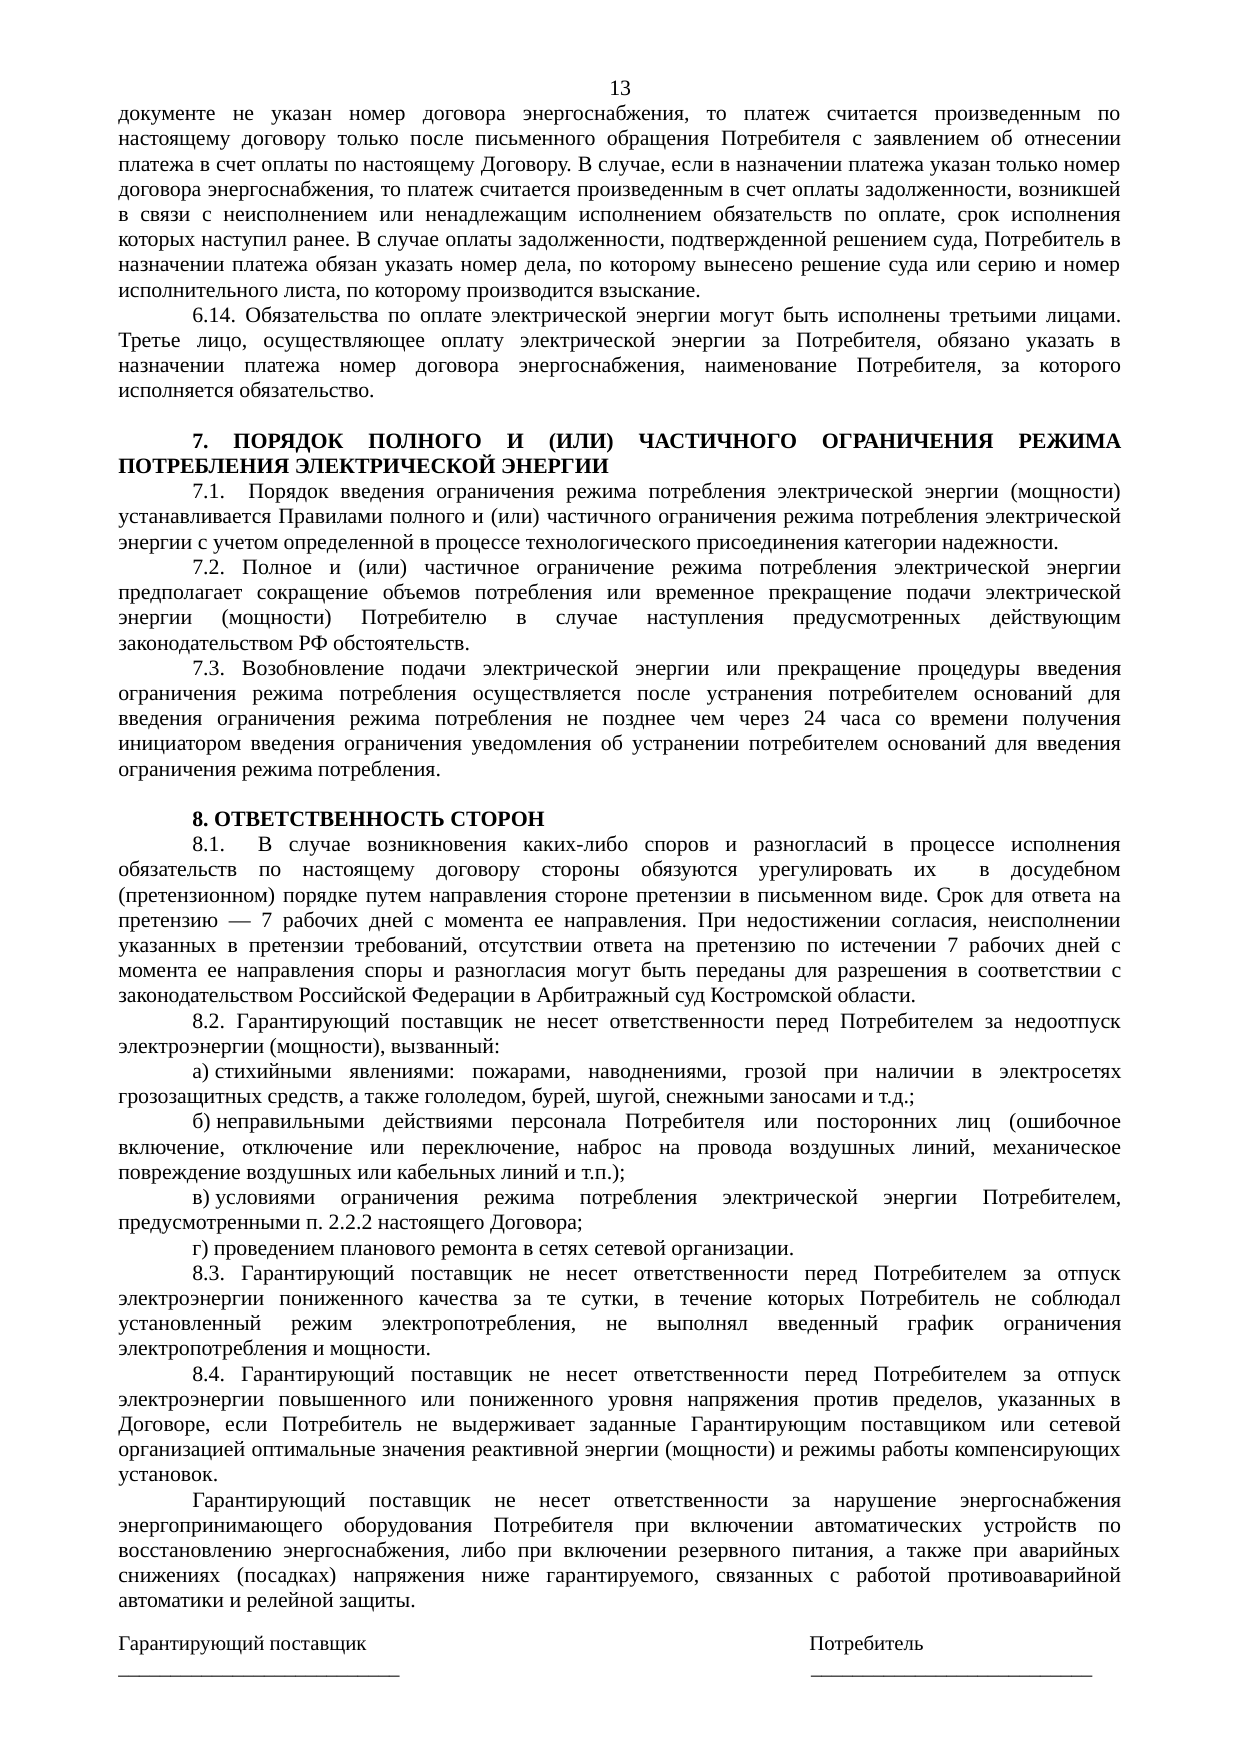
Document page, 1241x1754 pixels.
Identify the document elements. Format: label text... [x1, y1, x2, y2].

text г) проведением планового ремонта в сетях сетевой организации. [118, 1234, 1122, 1260]
text б) неправильными действиями персонала Потребителя или посторонних лиц (ошибочное включение, отключение или переключение, наброс на провода воздушных линий, механическое повреждение воздушных или кабельных линий и т.п.); [118, 1108, 1122, 1184]
text Гарантирующий поставщик не несет ответственности за нарушение энергоснабжения энергопринимающего оборудования Потребителя при включении автоматических устройств по восстановлению энергоснабжения, либо при включении резервного питания, а также при аварийных снижениях (посадках) напряжения ниже гарантируемого, связанных с работой противоаварийной автоматики и релейной защиты. [118, 1487, 1122, 1613]
text 8. ОТВЕТСТВЕННОСТЬ СТОРОН [118, 806, 1122, 831]
text а) стихийными явлениями: пожарами, наводнениями, грозой при наличии в электросетях грозозащитных средств, а также гололедом, бурей, шугой, снежными заносами и т.д.; [118, 1058, 1122, 1108]
text в) условиями ограничения режима потребления электрической энергии Потребителем, предусмотренными п. 2.2.2 настоящего Договора; [118, 1184, 1122, 1234]
text 8.2. Гарантирующий поставщик не несет ответственности перед Потребителем за недоотпуск электроэнергии (мощности), вызванный: [118, 1008, 1122, 1058]
text 8.3. Гарантирующий поставщик не несет ответственности перед Потребителем за отпуск электроэнергии пониженного качества за те сутки, в течение которых Потребитель не соблюдал установленный режим электропотребления, не выполнял введенный график ограничения электропотребления и мощности. [118, 1260, 1122, 1361]
text 8.4. Гарантирующий поставщик не несет ответственности перед Потребителем за отпуск электроэнергии повышенного или пониженного уровня напряжения против пределов, указанных в Договоре, если Потребитель не выдерживает заданные Гарантирующим поставщиком или сетевой организацией оптимальные значения реактивной энергии (мощности) и режимы работы компенсирующих установок. [118, 1361, 1122, 1487]
text 8.1. В случае возникновения каких-либо споров и разногласий в процессе исполнения обязательств по настоящему договору стороны обязуются урегулировать их в досудебном (претензионном) порядке путем направления стороне претензии в письменном виде. Срок для ответа на претензию — 7 рабочих дней с момента ее направления. При недостижении согласия, неисполнении указанных в претензии требований, отсутствии ответа на претензию по истечении 7 рабочих дней с момента ее направления споры и разногласия могут быть переданы для разрешения в соответствии с законодательством Российской Федерации в Арбитражный суд Костромской области. [118, 831, 1122, 1008]
text 6.14. Обязательства по оплате электрической энергии могут быть исполнены третьими лицами. Третье лицо, осуществляющее оплату электрической энергии за Потребителя, обязано указать в назначении платежа номер договора энергоснабжения, наименование Потребителя, за которого исполняется обязательство. [118, 302, 1122, 403]
text 7. Порядок полного и (или) частичного ограничения режима потребления электрической энергии [118, 428, 1122, 478]
text 7.3. Возобновление подачи электрической энергии или прекращение процедуры введения ограничения режима потребления осуществляется после устранения потребителем оснований для введения ограничения режима потребления не позднее чем через 24 часа со времени получения инициатором введения ограничения уведомления об устранении потребителем оснований для введения ограничения режима потребления. [118, 655, 1122, 781]
text документе не указан номер договора энергоснабжения, то платеж считается произведенным по настоящему договору только после письменного обращения Потребителя с заявлением об отнесении платежа в счет оплаты по настоящему Договору. В случае, если в назначении платежа указан только номер договора энергоснабжения, то платеж считается произведенным в счет оплаты задолженности, возникшей в связи с неисполнением или ненадлежащим исполнением обязательств по оплате, срок исполнения которых наступил ранее. В случае оплаты задолженности, подтвержденной решением суда, Потребитель в назначении платежа обязан указать номер дела, по которому вынесено решение суда или серию и номер исполнительного листа, по которому производится взыскание. [118, 100, 1122, 302]
text 7.2. Полное и (или) частичное ограничение режима потребления электрической энергии предполагает сокращение объемов потребления или временное прекращение подачи электрической энергии (мощности) Потребителю в случае наступления предусмотренных действующим законодательством РФ обстоятельств. [118, 554, 1122, 655]
text 7.1. Порядок введения ограничения режима потребления электрической энергии (мощности) устанавливается Правилами полного и (или) частичного ограничения режима потребления электрической энергии с учетом определенной в процессе технологического присоединения категории надежности. [118, 478, 1122, 554]
